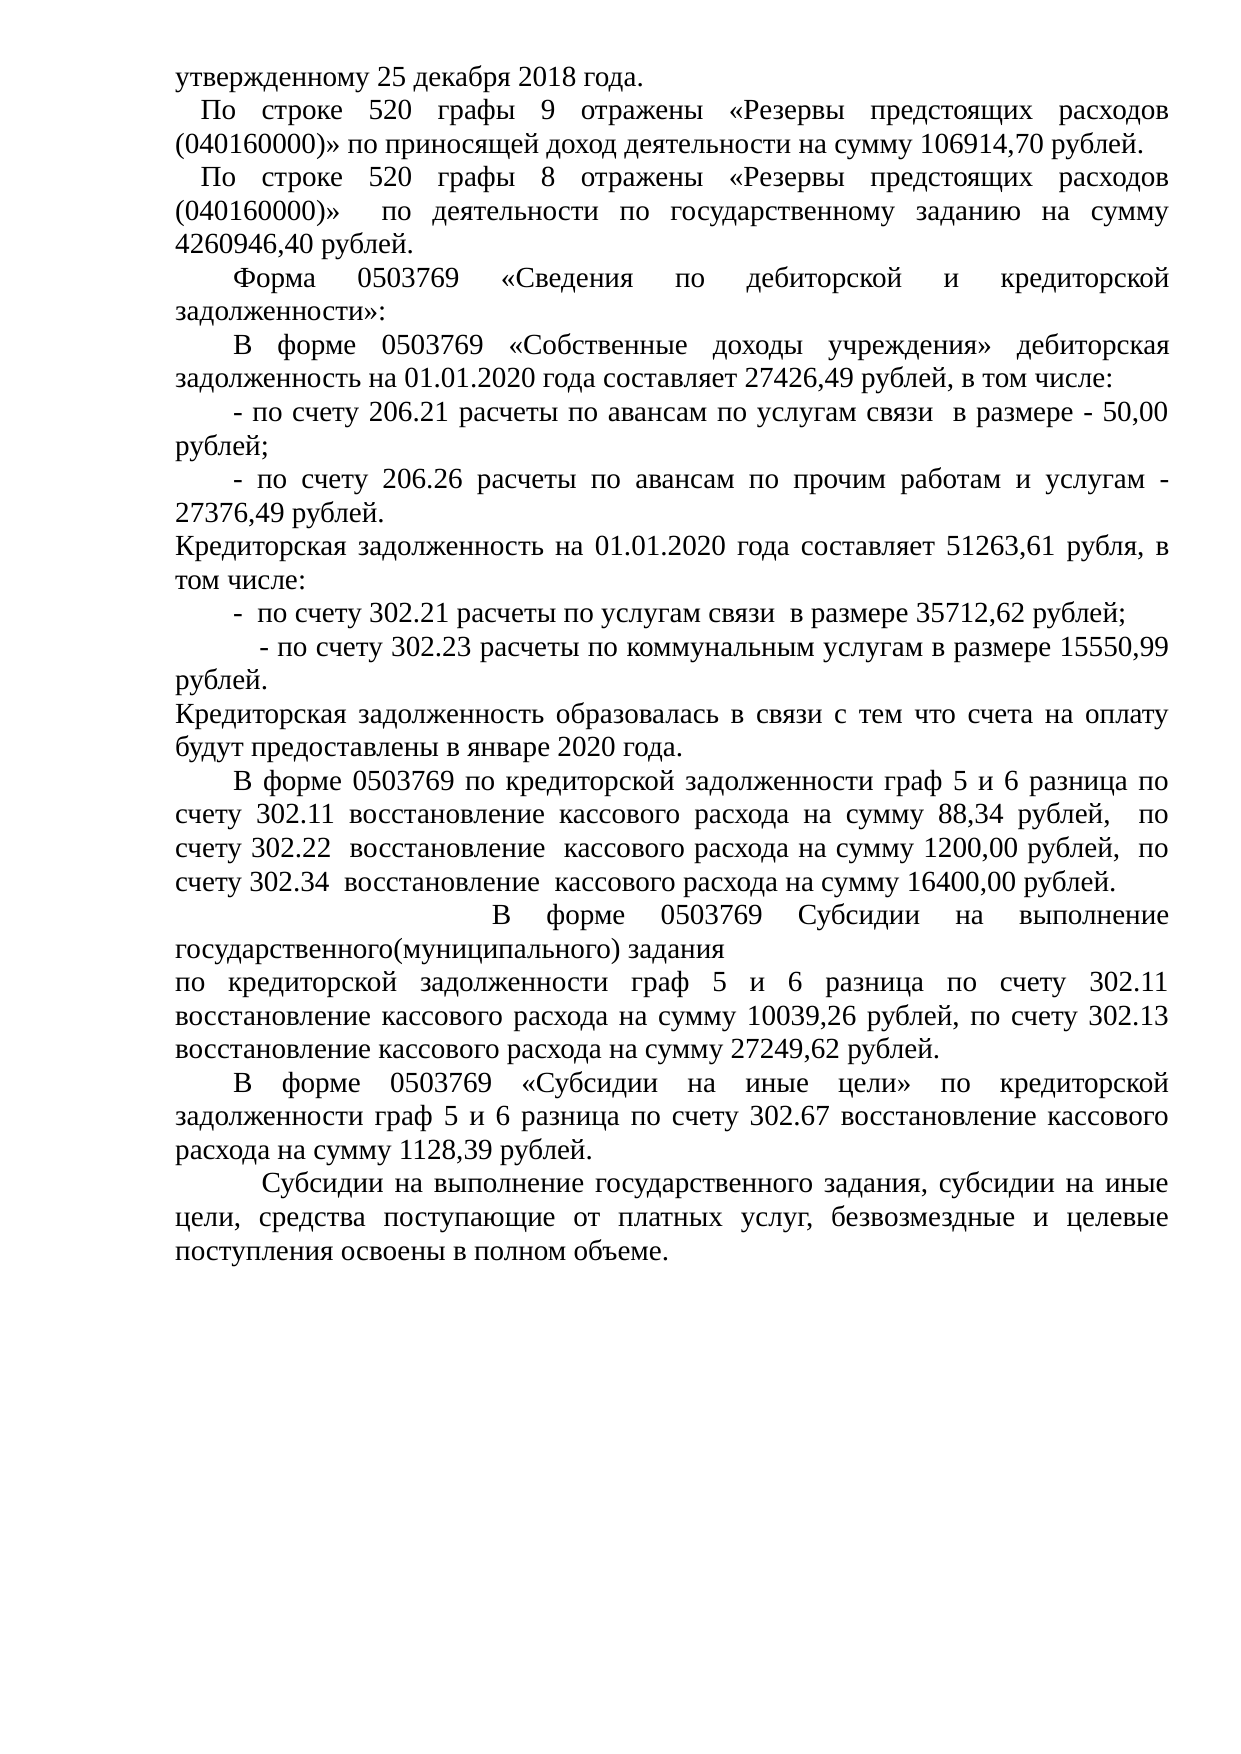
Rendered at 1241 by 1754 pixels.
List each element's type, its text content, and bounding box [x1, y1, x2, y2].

text В форме 0503769 «Субсидии на иные цели» по кредиторской задолженности граф 5 и 6 разница по счету 302.67 восстановление кассового расхода на сумму 1128,39 рублей. [175, 1065, 1170, 1166]
text по кредиторской задолженности граф 5 и 6 разница по счету 302.11 восстановление кассового расхода на сумму 10039,26 рублей, по счету 302.13 восстановление кассового расхода на сумму 27249,62 рублей. [175, 964, 1170, 1065]
text В форме 0503769 Субсидии на выполнение государственного(муниципального) задания [175, 897, 1170, 964]
text Кредиторская задолженность образовалась в связи с тем что счета на оплату будут предоставлены в январе 2020 года. [175, 696, 1170, 763]
text Форма 0503769 «Сведения по дебиторской и кредиторской задолженности»: [175, 260, 1170, 327]
text Кредиторская задолженность на 01.01.2020 года составляет 51263,61 рубля, в том числе: [175, 528, 1170, 595]
text утвержденному 25 декабря 2018 года. [175, 59, 1170, 92]
text В форме 0503769 «Собственные доходы учреждения» дебиторская задолженность на 01.01.2020 года составляет 27426,49 рублей, в том числе: [175, 327, 1170, 394]
text В форме 0503769 по кредиторской задолженности граф 5 и 6 разница по счету 302.11 восстановление кассового расхода на сумму 88,34 рублей, по счету 302.22 восстановление кассового расхода на сумму 1200,00 рублей, по счету 302.34 восстановление кассового расхода на сумму 16400,00 рублей. [175, 763, 1170, 897]
text - по счету 302.23 расчеты по коммунальным услугам в размере 15550,99 рублей. [175, 629, 1170, 696]
text - по счету 206.26 расчеты по авансам по прочим работам и услугам - 27376,49 рублей. [175, 461, 1170, 528]
text - по счету 206.21 расчеты по авансам по услугам связи в размере - 50,00 рублей; [175, 394, 1170, 461]
text По строке 520 графы 8 отражены «Резервы предстоящих расходов (040160000)» по деятельности по государственному заданию на сумму 4260946,40 рублей. [175, 159, 1170, 260]
text Субсидии на выполнение государственного задания, субсидии на иные цели, средства поступающие от платных услуг, безвозмездные и целевые поступления освоены в полном объеме. [175, 1166, 1170, 1266]
text По строке 520 графы 9 отражены «Резервы предстоящих расходов (040160000)» по приносящей доход деятельности на сумму 106914,70 рублей. [175, 92, 1170, 159]
text - по счету 302.21 расчеты по услугам связи в размере 35712,62 рублей; [175, 595, 1170, 629]
